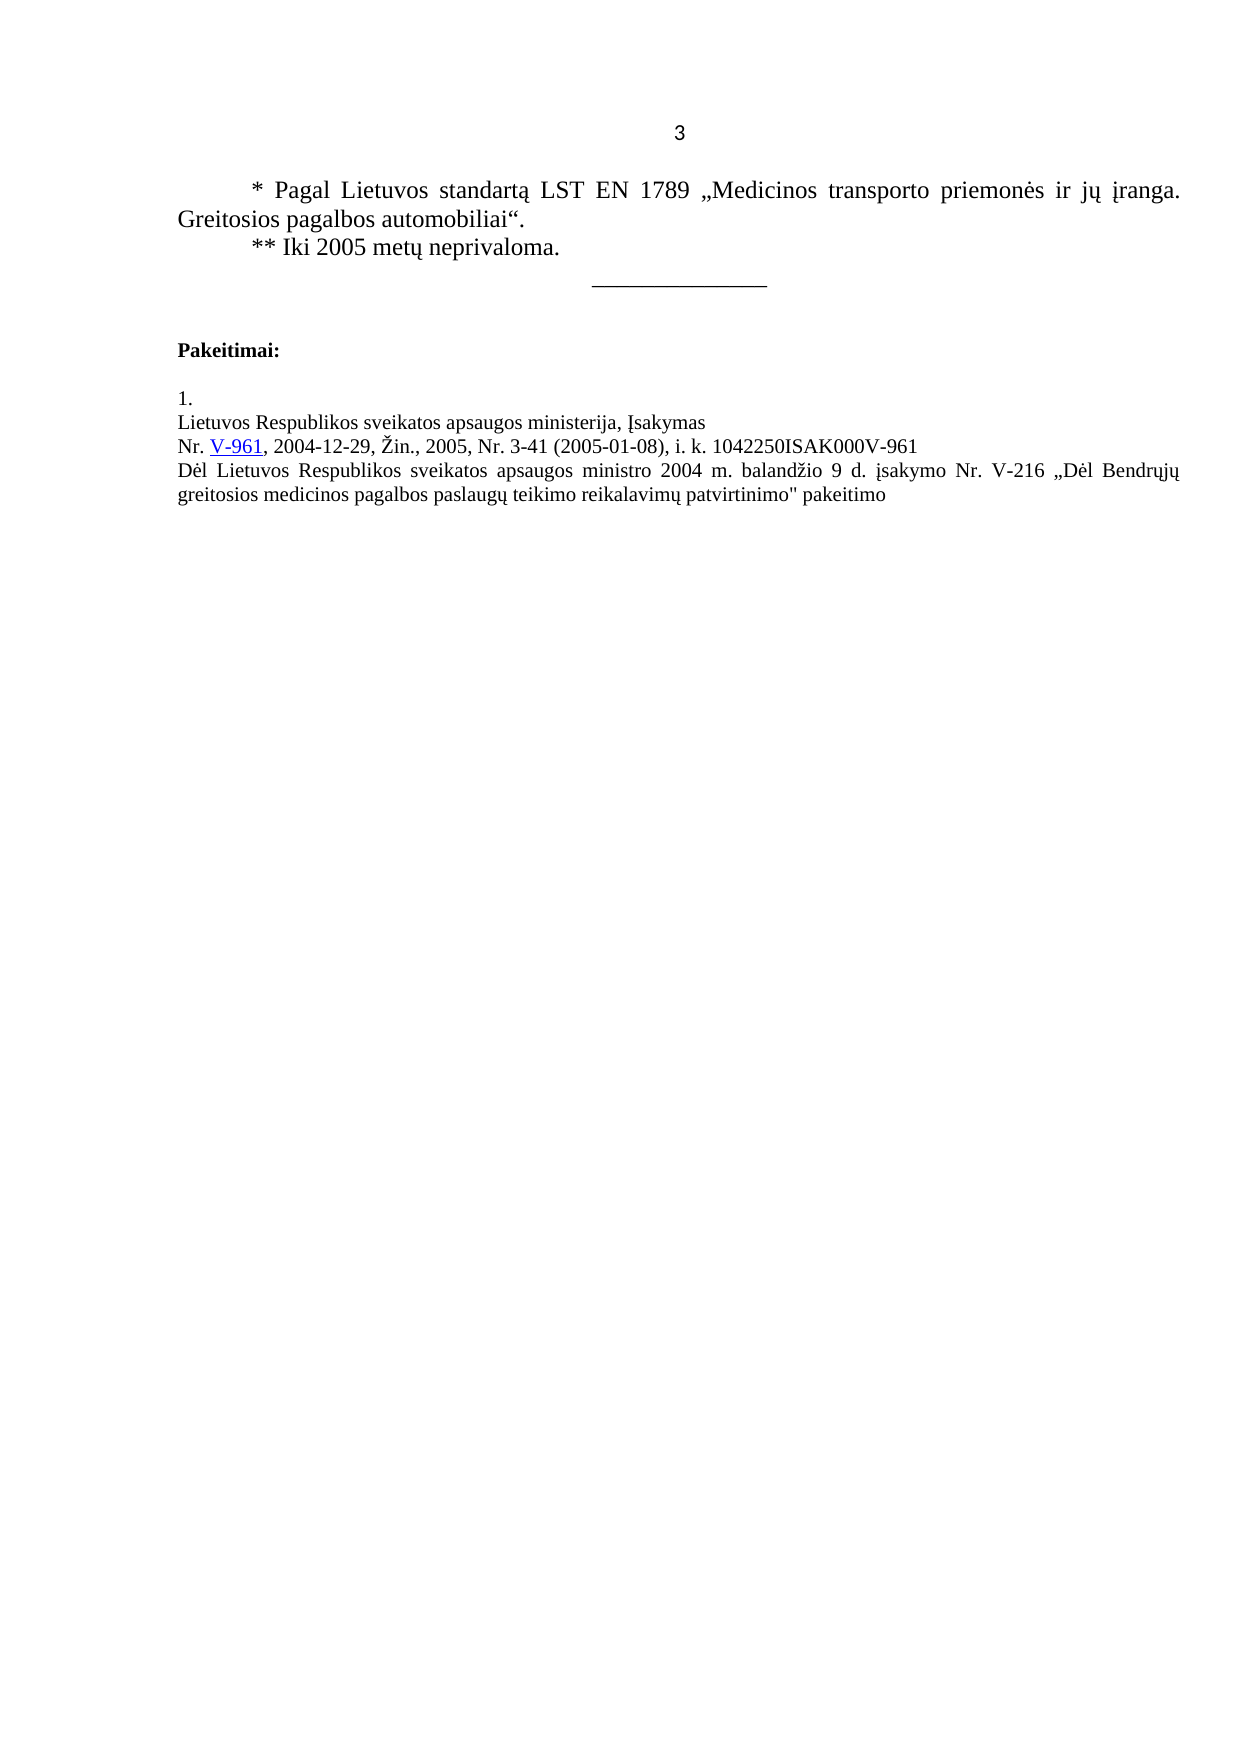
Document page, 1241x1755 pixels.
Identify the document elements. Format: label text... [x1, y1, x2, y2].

text ______________ [177, 261, 1181, 290]
text Pakeitimai: [177, 338, 1181, 362]
text 1. [177, 386, 1181, 410]
text Dėl Lietuvos Respublikos sveikatos apsaugos ministro 2004 m. balandžio 9 d. įsakymo Nr. V-216 „Dėl Bendrųjų greitosios medicinos pagalbos paslaugų teikimo reikalavimų patvirtinimo" pakeitimo [177, 458, 1181, 506]
text Nr. V-961, 2004-12-29, Žin., 2005, Nr. 3-41 (2005-01-08), i. k. 1042250ISAK000V-961 [177, 434, 1181, 458]
text ** Iki 2005 metų neprivaloma. [177, 232, 1181, 261]
text * Pagal Lietuvos standartą LST EN 1789 „Medicinos transporto priemonės ir jų įranga. Greitosios pagalbos automobiliai“. [177, 175, 1181, 232]
text Lietuvos Respublikos sveikatos apsaugos ministerija, Įsakymas [177, 410, 1181, 434]
